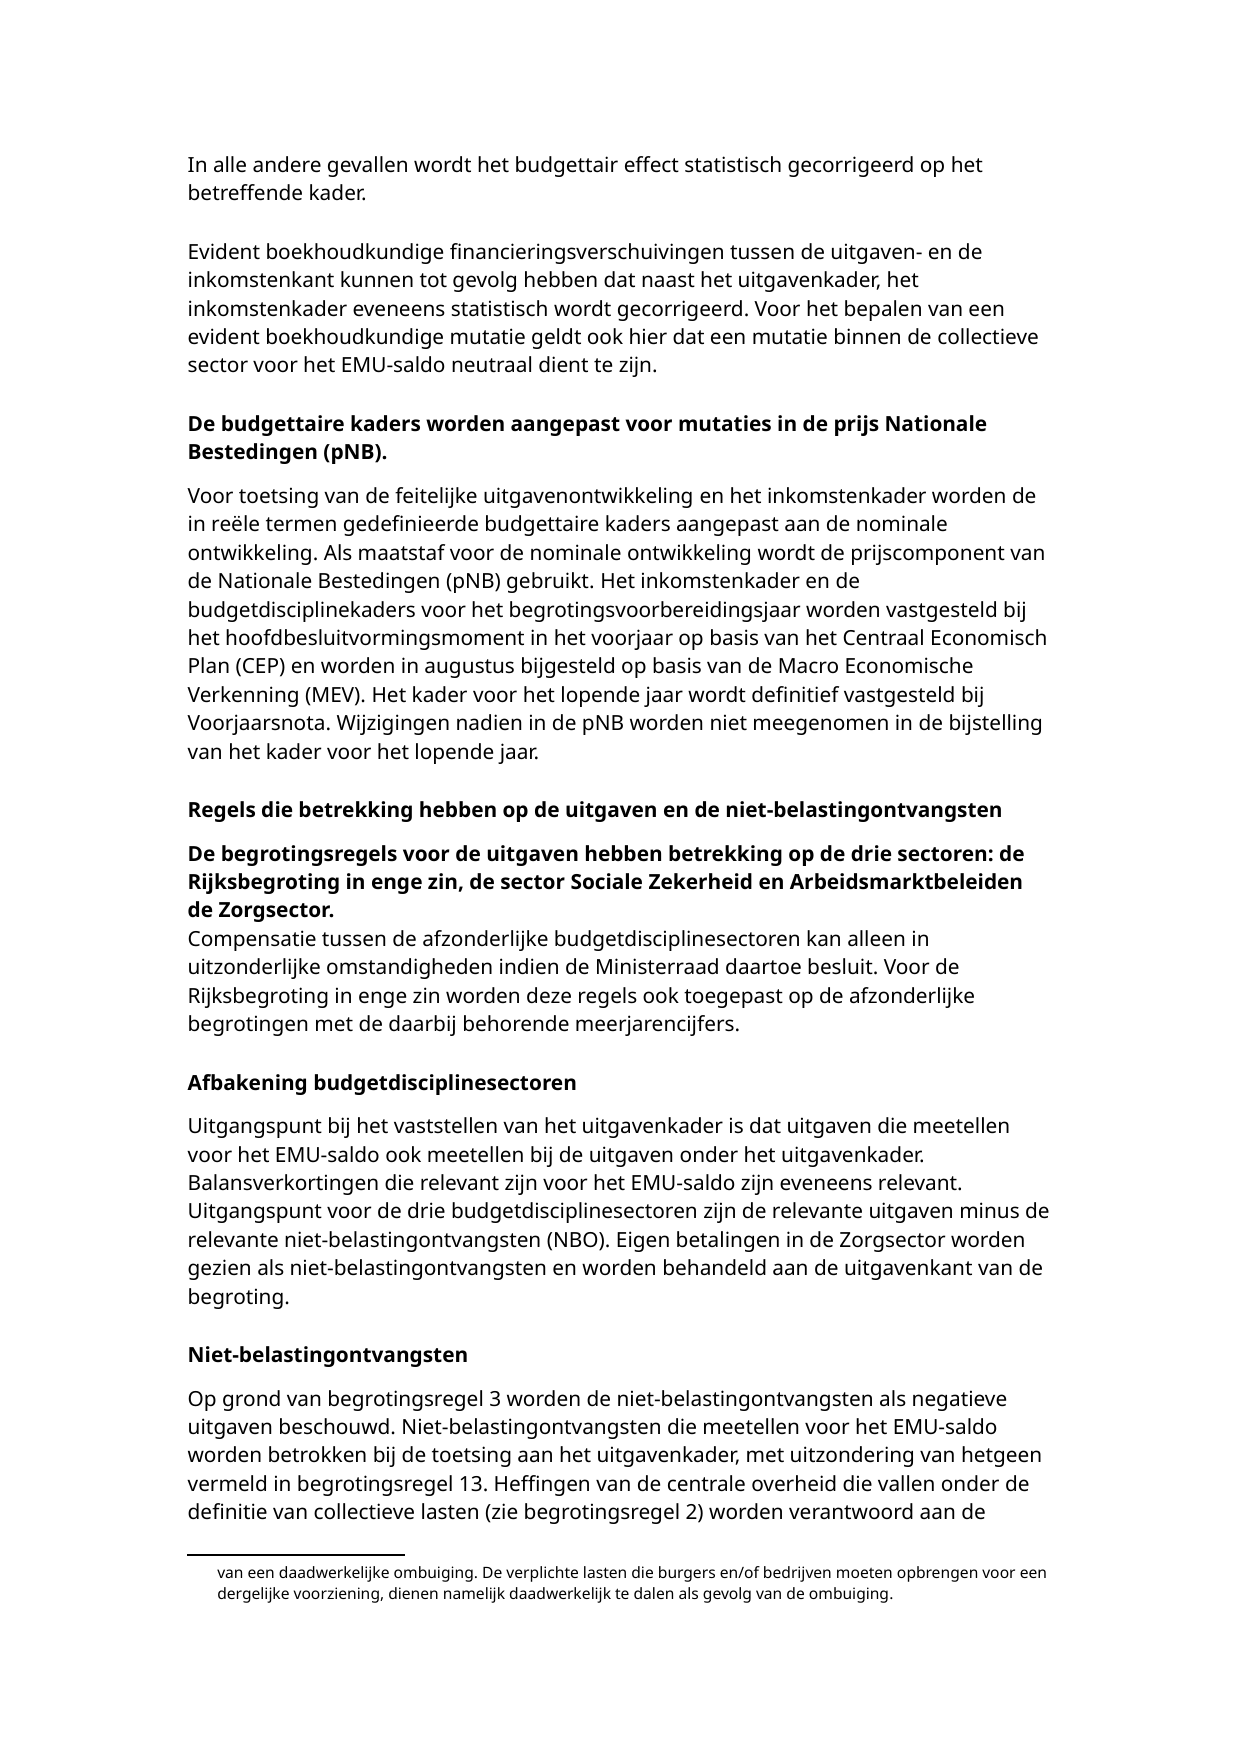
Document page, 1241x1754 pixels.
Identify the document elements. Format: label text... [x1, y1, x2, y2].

text Evident boekhoudkundige financieringsverschuivingen tussen de uitgaven- en de inkomstenkant kunnen tot gevolg hebben dat naast het uitgavenkader, het inkomstenkader eveneens statistisch wordt gecorrigeerd. Voor het bepalen van een evident boekhoudkundige mutatie geldt ook hier dat een mutatie binnen de collectieve sector voor het EMU-saldo neutraal dient te zijn. [187, 237, 1053, 379]
text De begrotingsregels voor de uitgaven hebben betrekking op de drie sectoren: de Rijksbegroting in enge zin, de sector Sociale Zekerheid en Arbeidsmarktbeleiden de Zorgsector. [187, 839, 1053, 924]
text Met daadwerkelijke ombuigingen wordt bedoeld dat het verplichte voorzieningenniveau collectief of particulier daalt. Pakketbeperkingen en mutaties in eigen betalingen in de zorg zijn hiervan een voorbeeld. Mocht er een wettelijke/verplichte regeling in de plaats komen voor een collectief arrangement, dan geldt dat er geen sprake is van een daadwerkelijke ombuiging. De verplichte lasten die burgers en/of bedrijven moeten opbrengen voor een dergelijke voorziening, dienen namelijk daadwerkelijk te dalen als gevolg van de ombuiging. [187, 1462, 1053, 1604]
text Voor toetsing van de feitelijke uitgavenontwikkeling en het inkomstenkader worden de in reële termen gedefinieerde budgettaire kaders aangepast aan de nominale ontwikkeling. Als maatstaf voor de nominale ontwikkeling wordt de prijscomponent van de Nationale Bestedingen (pNB) gebruikt. Het inkomstenkader en de budgetdisciplinekaders voor het begrotingsvoorbereidingsjaar worden vastgesteld bij het hoofdbesluitvormingsmoment in het voorjaar op basis van het Centraal Economisch Plan (CEP) en worden in augustus bijgesteld op basis van de Macro Economische Verkenning (MEV). Het kader voor het lopende jaar wordt definitief vastgesteld bij Voorjaarsnota. Wijzigingen nadien in de pNB worden niet meegenomen in de bijstelling van het kader voor het lopende jaar. [187, 481, 1053, 765]
text Regels die betrekking hebben op de uitgaven en de niet-belastingontvangsten [187, 795, 1053, 824]
text Bij financieringsverschuivingen tussen de particuliere en de collectieve sector kan er sprake zijn van evident boekhoudkundige gevallen, ook indien er wel gevolgen voor het EMU-saldo zijn. Dit is het geval indien het voorzieningenniveau voor iedereen in de doelgroep gelijk blijft. Om te bepalen of het verminderen van een collectief arrangement tot ruimte onder het uitgavenkader mag leiden, geldt dat alleen financieringsverschuivingen van de collectieve sector naar de particuliere sector die een daadwerkelijke ombuiging zijn, mogen leiden tot ruimte onder het betreffende kader. In alle andere gevallen wordt het budgettair effect statistisch gecorrigeerd op het betreffende kader. [187, 150, 1053, 207]
text Uitgangspunt bij het vaststellen van het uitgavenkader is dat uitgaven die meetellen voor het EMU-saldo ook meetellen bij de uitgaven onder het uitgavenkader. Balansverkortingen die relevant zijn voor het EMU-saldo zijn eveneens relevant. Uitgangspunt voor de drie budgetdisciplinesectoren zijn de relevante uitgaven minus de relevante niet-belastingontvangsten (NBO). Eigen betalingen in de Zorgsector worden gezien als niet-belastingontvangsten en worden behandeld aan de uitgavenkant van de begroting. [187, 1111, 1053, 1310]
text De budgettaire kaders worden aangepast voor mutaties in de prijs Nationale Bestedingen (pNB). [187, 409, 1053, 466]
text Compensatie tussen de afzonderlijke budgetdisciplinesectoren kan alleen in uitzonderlijke omstandigheden indien de Ministerraad daartoe besluit. Voor de Rijksbegroting in enge zin worden deze regels ook toegepast op de afzonderlijke begrotingen met de daarbij behorende meerjarencijfers. [187, 924, 1053, 1038]
text Op grond van begrotingsregel 3 worden de niet-belastingontvangsten als negatieve uitgaven beschouwd. Niet-belastingontvangsten die meetellen voor het EMU-saldo worden betrokken bij de toetsing aan het uitgavenkader, met uitzondering van hetgeen vermeld in begrotingsregel 13. Heffingen van de centrale overheid die vallen onder de definitie van collectieve lasten (zie begrotingsregel 2) worden verantwoord aan de inkomstenkant van de begroting. [187, 1384, 1053, 1441]
text Afbakening budgetdisciplinesectoren [187, 1068, 1053, 1096]
text Niet-belastingontvangsten [187, 1340, 1053, 1369]
